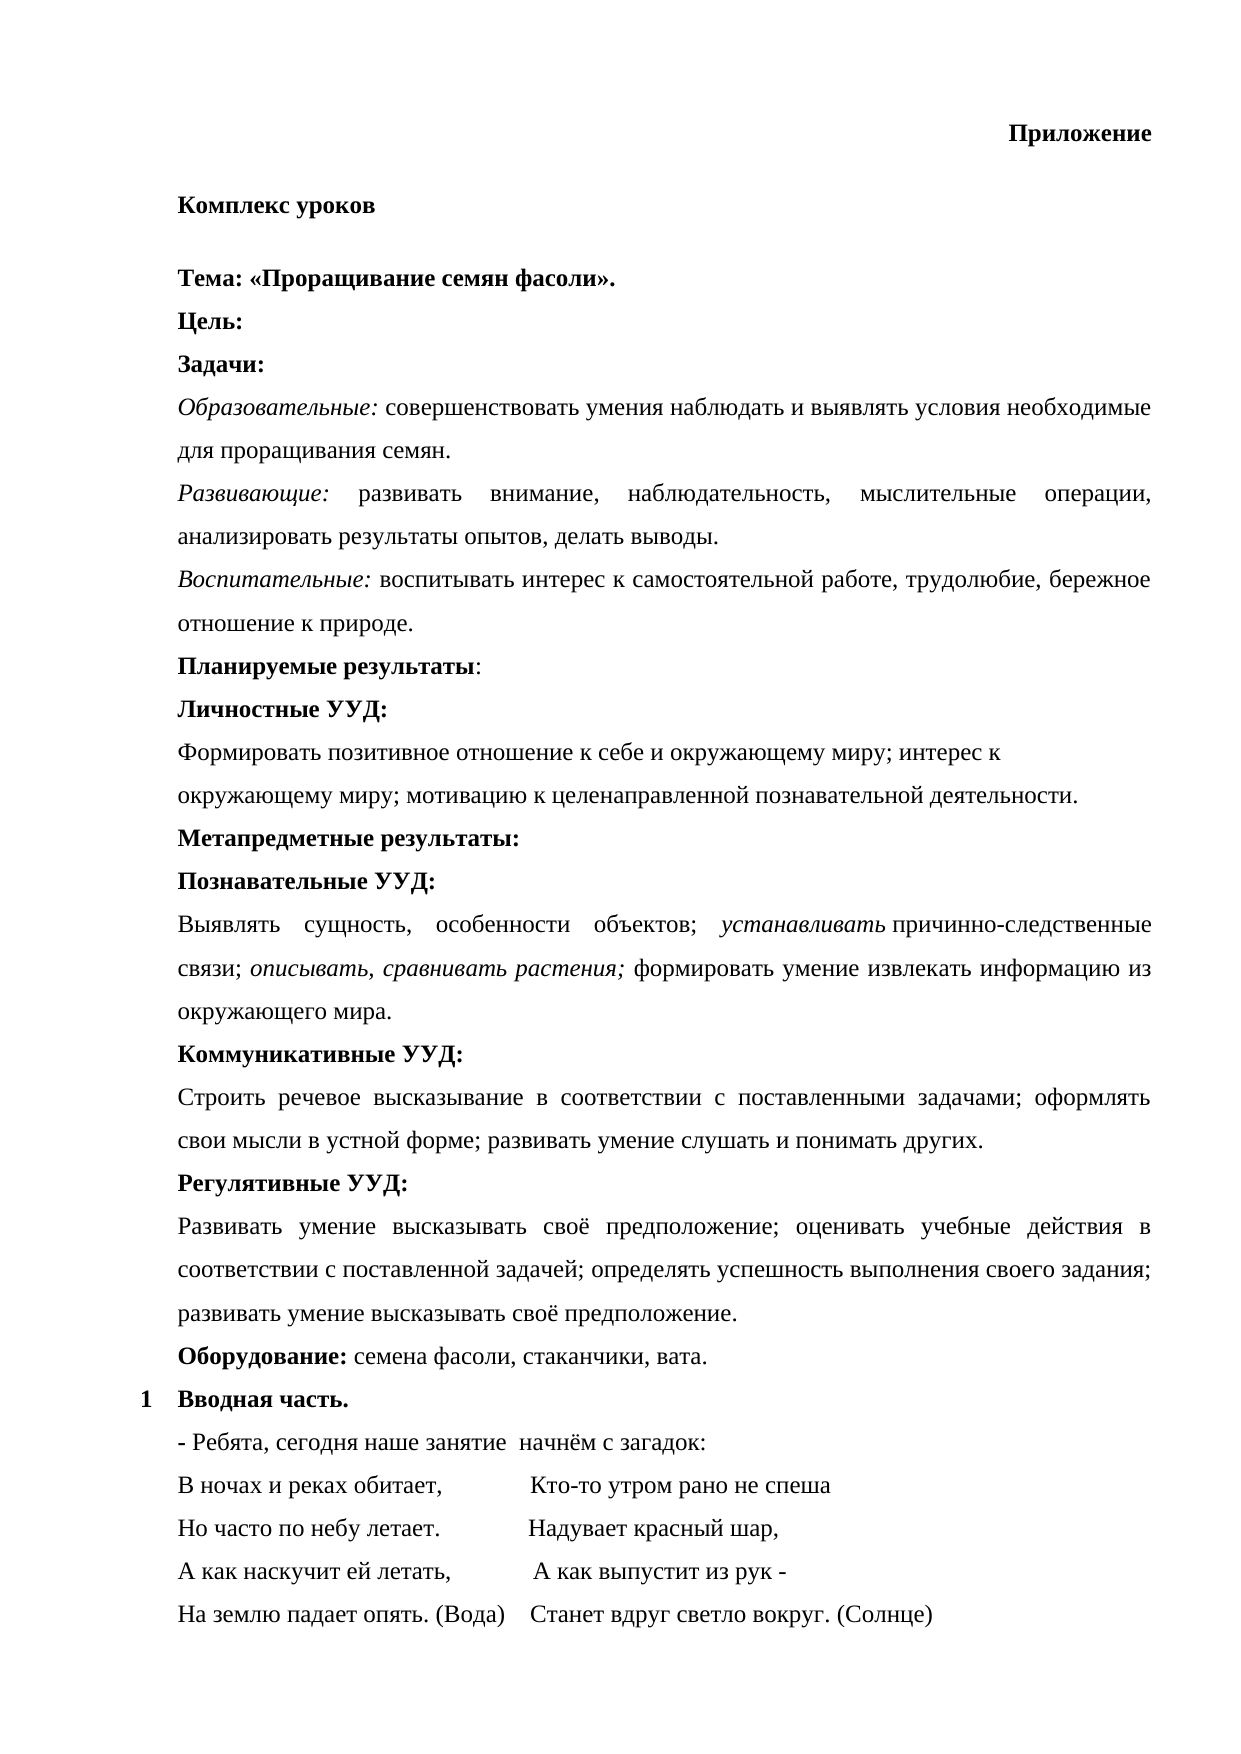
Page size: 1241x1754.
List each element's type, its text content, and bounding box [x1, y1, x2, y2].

text Развивать умение высказывать своё предположение; оценивать учебные действия в соответствии с поставленной задачей; определять успешность выполнения своего задания; развивать умение высказывать своё предположение. [177, 1211, 1152, 1326]
text Приложение [177, 118, 1152, 147]
text Регулятивные УУД: [177, 1168, 1152, 1197]
text На землю падает опять. (Вода) Станет вдруг светло вокруг. (Солнце) [177, 1599, 1152, 1628]
text Комплекс уроков [177, 190, 1152, 219]
text Личностные УУД: [177, 694, 1152, 723]
text Коммуникативные УУД: [177, 1039, 1152, 1068]
text А как наскучит ей летать, А как выпустит из рук - [177, 1556, 1152, 1585]
text Цель: [177, 306, 1152, 334]
text Формировать позитивное отношение к себе и окружающему миру; интерес к окружающему миру; мотивацию к целенаправленной познавательной деятельности. [177, 737, 1152, 809]
text В ночах и реках обитает, Кто-то утром рано не спеша [177, 1470, 1152, 1499]
text Метапредметные результаты: [177, 823, 1152, 852]
text Развивающие: развивать внимание, наблюдательность, мыслительные операции, анализировать результаты опытов, делать выводы. [177, 478, 1152, 550]
list Вводная часть. [140, 1384, 1152, 1413]
text Выявлять сущность, особенности объектов; устанавливать причинно-следственные связи; описывать, сравнивать растения; формировать умение извлекать информацию из окружающего мира. [177, 909, 1152, 1024]
text Но часто по небу летает. Надувает красный шар, [177, 1513, 1152, 1542]
text Задачи: [177, 349, 1152, 378]
text Воспитательные: воспитывать интерес к самостоятельной работе, трудолюбие, бережное отношение к природе. [177, 564, 1152, 636]
text Планируемые результаты: [177, 651, 1152, 679]
text Оборудование: семена фасоли, стаканчики, вата. [177, 1341, 1152, 1369]
text Образовательные: совершенствовать умения наблюдать и выявлять условия необходимые для проращивания семян. [177, 392, 1152, 464]
text Строить речевое высказывание в соответствии с поставленными задачами; оформлять свои мысли в устной форме; развивать умение слушать и понимать других. [177, 1082, 1152, 1154]
text - Ребята, сегодня наше занятие начнём с загадок: [177, 1427, 1152, 1456]
text Тема: «Проращивание семян фасоли». [177, 263, 1152, 291]
text Познавательные УУД: [177, 866, 1152, 895]
